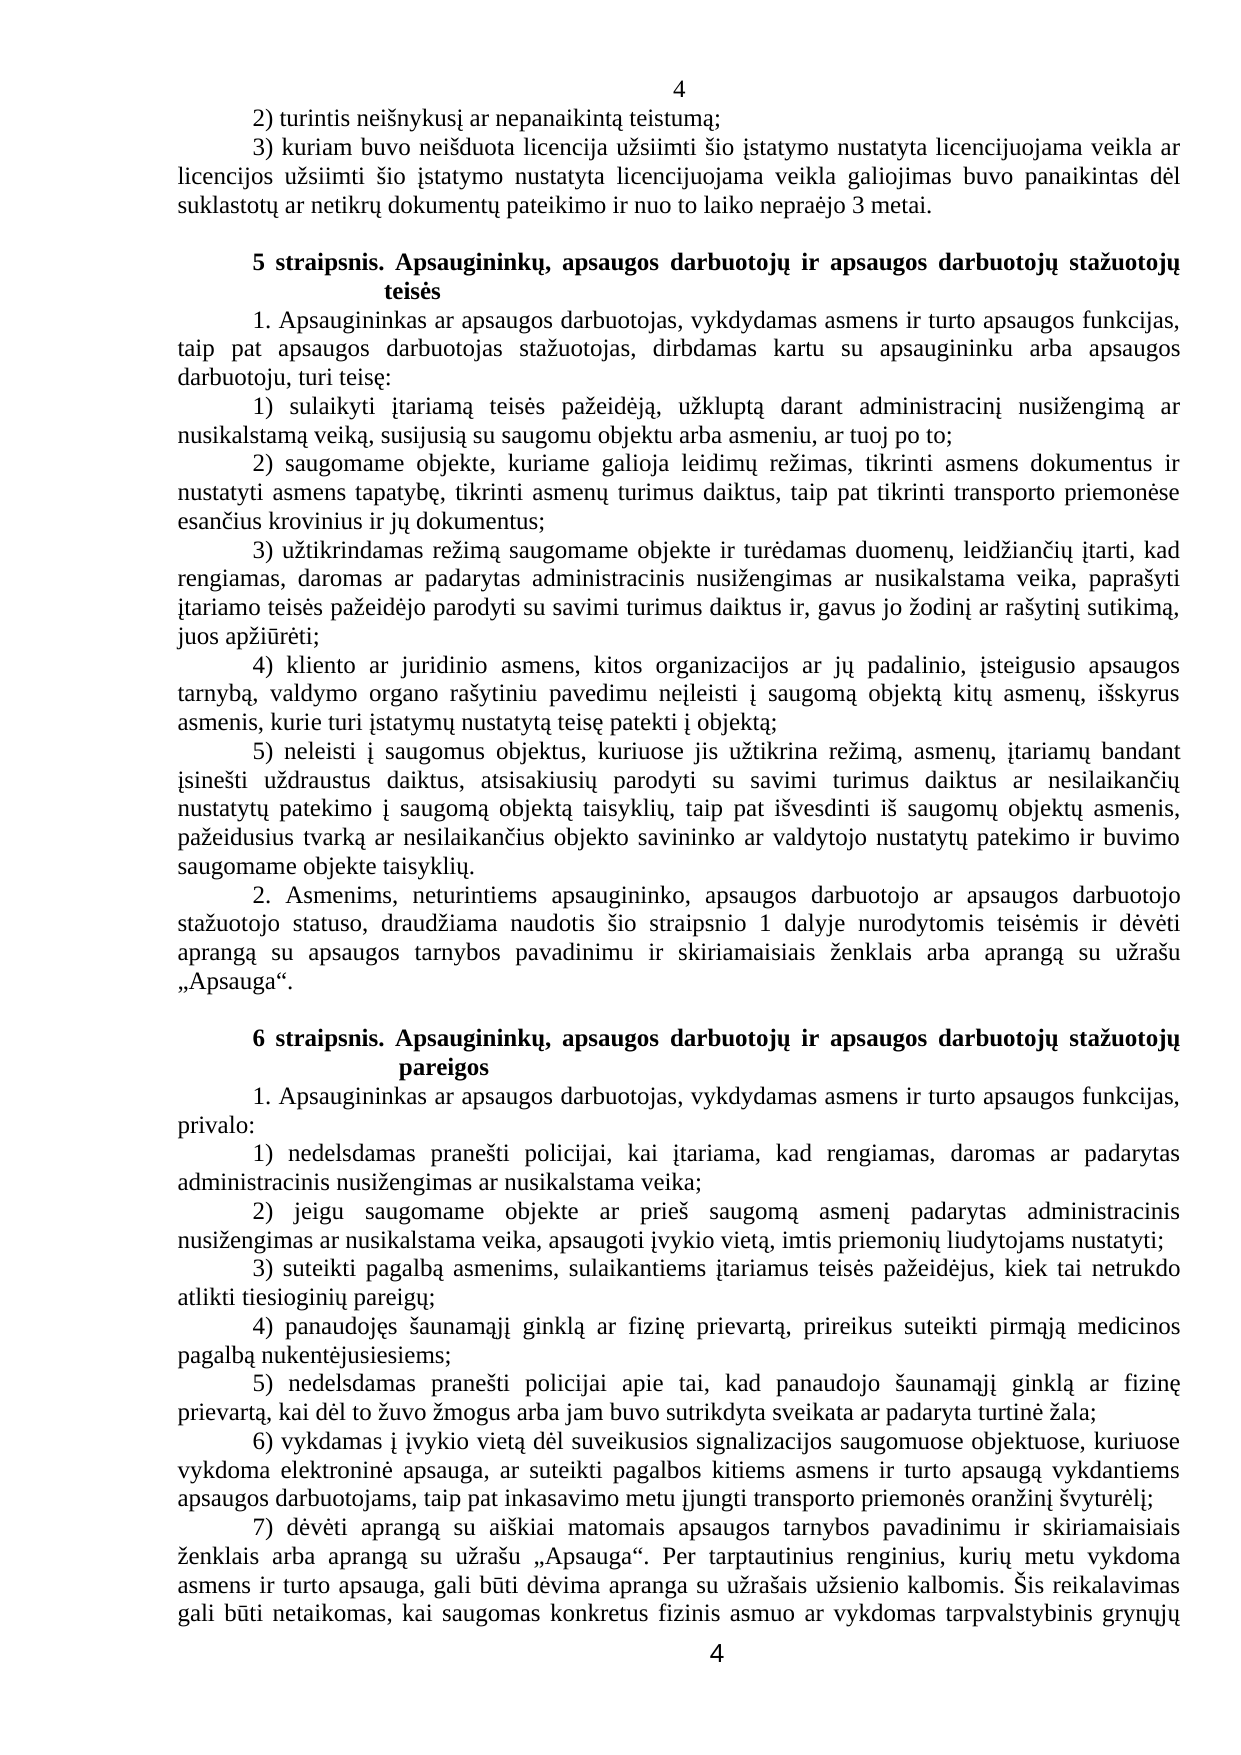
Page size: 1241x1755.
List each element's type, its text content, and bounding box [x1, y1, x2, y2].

text 7) dėvėti aprangą su aiškiai matomais apsaugos tarnybos pavadinimu ir skiriamaisiais ženklais arba aprangą su užrašu „Apsauga“. Per tarptautinius renginius, kurių metu vykdoma asmens ir turto apsauga, gali būti dėvima apranga su užrašais užsienio kalbomis. Šis reikalavimas gali būti netaikomas, kai saugomas konkretus fizinis asmuo ar vykdomas tarpvalstybinis grynųjų [177, 1512, 1181, 1627]
text 1) sulaikyti įtariamą teisės pažeidėją, užkluptą darant administracinį nusižengimą ar nusikalstamą veiką, susijusią su saugomu objektu arba asmeniu, ar tuoj po to; [177, 391, 1181, 448]
text 6 straipsnis. Apsaugininkų, apsaugos darbuotojų ir apsaugos darbuotojų stažuotojų pareigos [252, 1023, 1181, 1081]
text 4) panaudojęs šaunamąjį ginklą ar fizinę prievartą, prireikus suteikti pirmąją medicinos pagalbą nukentėjusiesiems; [177, 1311, 1181, 1368]
text 1) nedelsdamas pranešti policijai, kai įtariama, kad rengiamas, daromas ar padarytas administracinis nusižengimas ar nusikalstama veika; [177, 1138, 1181, 1196]
text 2. Asmenims, neturintiems apsaugininko, apsaugos darbuotojo ar apsaugos darbuotojo stažuotojo statuso, draudžiama naudotis šio straipsnio 1 dalyje nurodytomis teisėmis ir dėvėti aprangą su apsaugos tarnybos pavadinimu ir skiriamaisiais ženklais arba aprangą su užrašu „Apsauga“. [177, 880, 1181, 995]
text 2) jeigu saugomame objekte ar prieš saugomą asmenį padarytas administracinis nusižengimas ar nusikalstama veika, apsaugoti įvykio vietą, imtis priemonių liudytojams nustatyti; [177, 1196, 1181, 1253]
text 2) saugomame objekte, kuriame galioja leidimų režimas, tikrinti asmens dokumentus ir nustatyti asmens tapatybę, tikrinti asmenų turimus daiktus, taip pat tikrinti transporto priemonėse esančius krovinius ir jų dokumentus; [177, 448, 1181, 535]
text 5 straipsnis. Apsaugininkų, apsaugos darbuotojų ir apsaugos darbuotojų stažuotojų teisės [252, 247, 1181, 305]
text 5) neleisti į saugomus objektus, kuriuose jis užtikrina režimą, asmenų, įtariamų bandant įsinešti uždraustus daiktus, atsisakiusių parodyti su savimi turimus daiktus ar nesilaikančių nustatytų patekimo į saugomą objektą taisyklių, taip pat išvesdinti iš saugomų objektų asmenis, pažeidusius tvarką ar nesilaikančius objekto savininko ar valdytojo nustatytų patekimo ir buvimo saugomame objekte taisyklių. [177, 736, 1181, 880]
text 3) kuriam buvo neišduota licencija užsiimti šio įstatymo nustatyta licencijuojama veikla ar licencijos užsiimti šio įstatymo nustatyta licencijuojama veikla galiojimas buvo panaikintas dėl suklastotų ar netikrų dokumentų pateikimo ir nuo to laiko nepraėjo 3 metai. [177, 132, 1181, 218]
text 3) užtikrindamas režimą saugomame objekte ir turėdamas duomenų, leidžiančių įtarti, kad rengiamas, daromas ar padarytas administracinis nusižengimas ar nusikalstama veika, paprašyti įtariamo teisės pažeidėjo parodyti su savimi turimus daiktus ir, gavus jo žodinį ar rašytinį sutikimą, juos apžiūrėti; [177, 535, 1181, 650]
text 1. Apsaugininkas ar apsaugos darbuotojas, vykdydamas asmens ir turto apsaugos funkcijas, privalo: [177, 1081, 1181, 1138]
text 2) turintis neišnykusį ar nepanaikintą teistumą; [177, 103, 1181, 132]
text 1. Apsaugininkas ar apsaugos darbuotojas, vykdydamas asmens ir turto apsaugos funkcijas, taip pat apsaugos darbuotojas stažuotojas, dirbdamas kartu su apsaugininku arba apsaugos darbuotoju, turi teisę: [177, 305, 1181, 391]
text 5) nedelsdamas pranešti policijai apie tai, kad panaudojo šaunamąjį ginklą ar fizinę prievartą, kai dėl to žuvo žmogus arba jam buvo sutrikdyta sveikata ar padaryta turtinė žala; [177, 1368, 1181, 1426]
text 3) suteikti pagalbą asmenims, sulaikantiems įtariamus teisės pažeidėjus, kiek tai netrukdo atlikti tiesioginių pareigų; [177, 1253, 1181, 1311]
text 4) kliento ar juridinio asmens, kitos organizacijos ar jų padalinio, įsteigusio apsaugos tarnybą, valdymo organo rašytiniu pavedimu neįleisti į saugomą objektą kitų asmenų, išskyrus asmenis, kurie turi įstatymų nustatytą teisę patekti į objektą; [177, 650, 1181, 736]
text 6) vykdamas į įvykio vietą dėl suveikusios signalizacijos saugomuose objektuose, kuriuose vykdoma elektroninė apsauga, ar suteikti pagalbos kitiems asmens ir turto apsaugą vykdantiems apsaugos darbuotojams, taip pat inkasavimo metu įjungti transporto priemonės oranžinį švyturėlį; [177, 1426, 1181, 1512]
